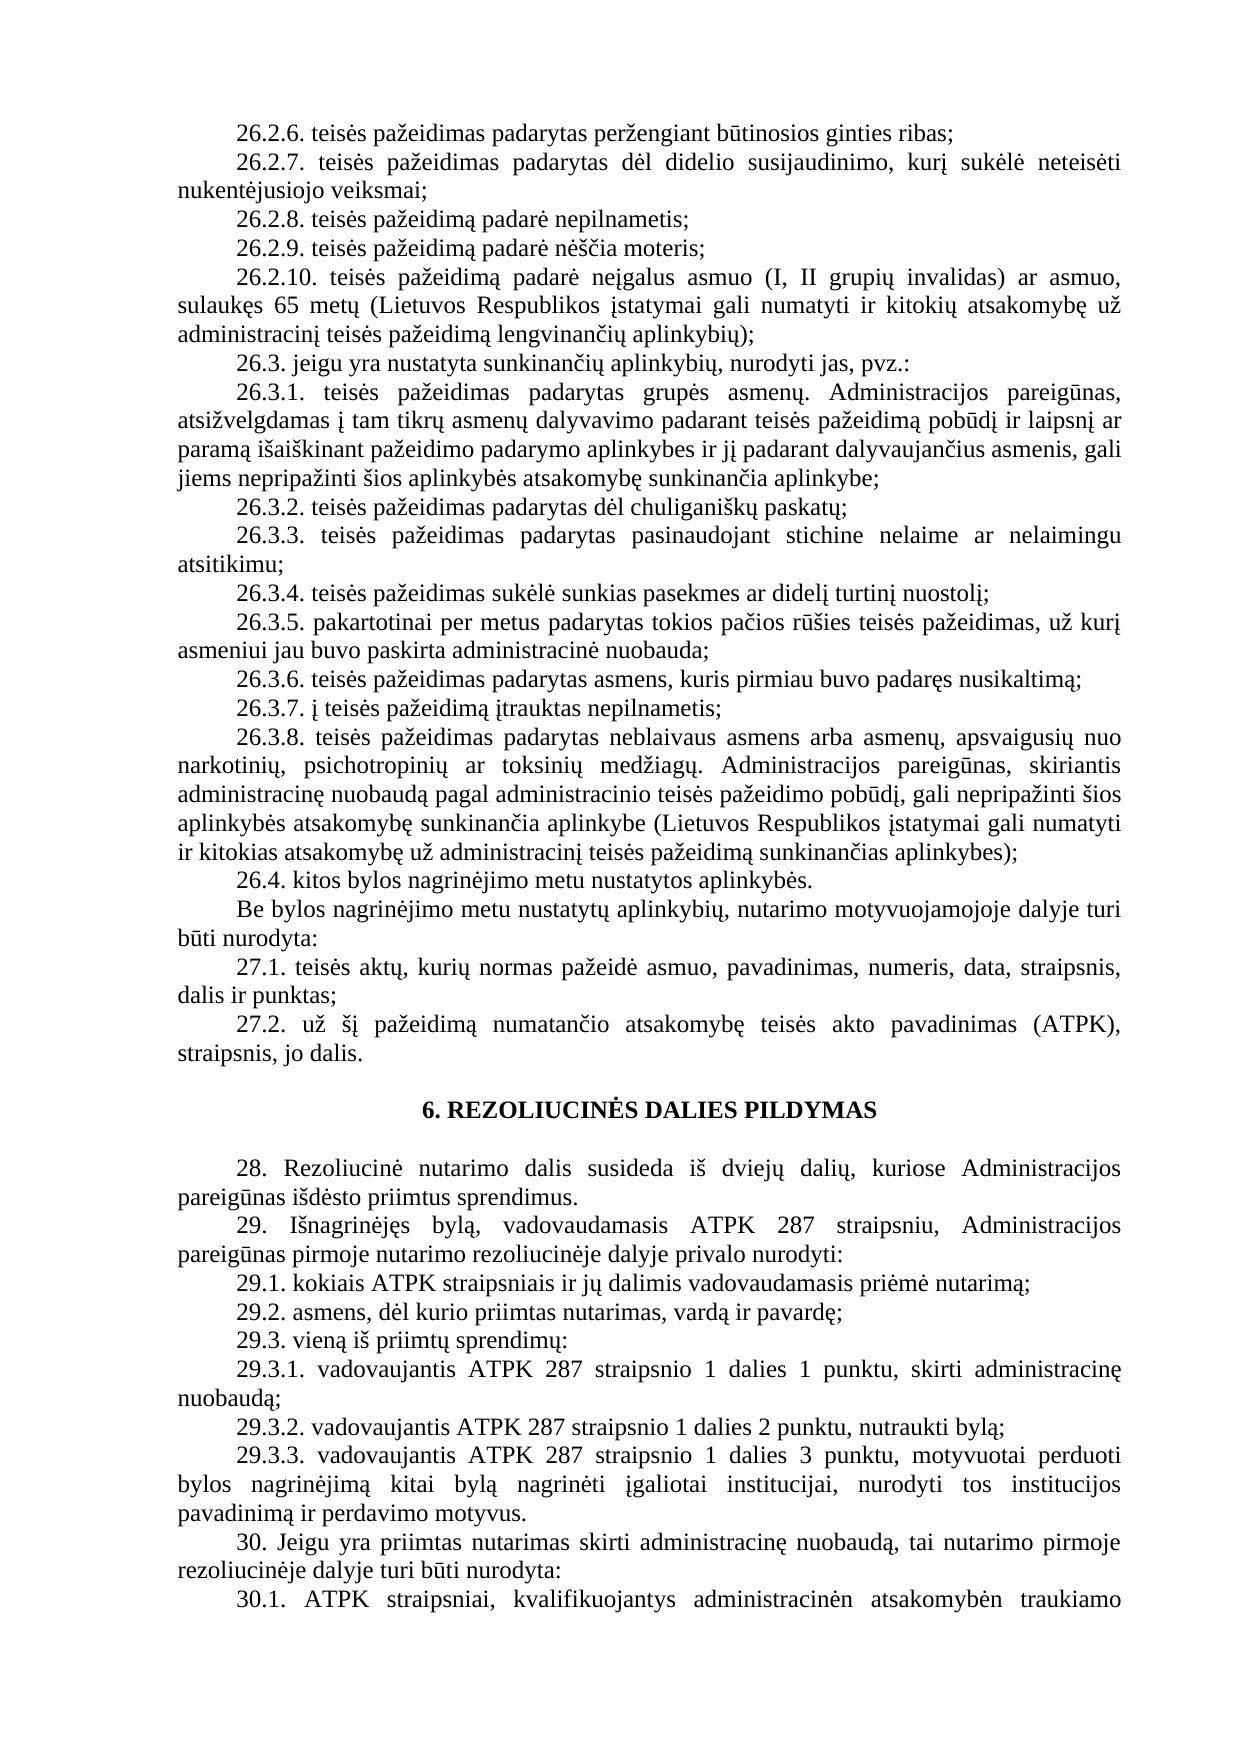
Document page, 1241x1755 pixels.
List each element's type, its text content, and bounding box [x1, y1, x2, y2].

text 26.2.6. teisės pažeidimas padarytas peržengiant būtinosios ginties ribas; [177, 118, 1122, 147]
text 30. Jeigu yra priimtas nutarimas skirti administracinę nuobaudą, tai nutarimo pirmoje rezoliucinėje dalyje turi būti nurodyta: [177, 1527, 1122, 1584]
text 27.2. už šį pažeidimą numatančio atsakomybę teisės akto pavadinimas (ATPK), straipsnis, jo dalis. [177, 1009, 1122, 1067]
text 30.1. ATPK straipsniai, kvalifikuojantys administracinėn atsakomybėn traukiamo [177, 1584, 1122, 1613]
text 26.3.6. teisės pažeidimas padarytas asmens, kuris pirmiau buvo padaręs nusikaltimą; [177, 664, 1122, 693]
text 26.3.4. teisės pažeidimas sukėlė sunkias pasekmes ar didelį turtinį nuostolį; [177, 578, 1122, 607]
text 29.2. asmens, dėl kurio priimtas nutarimas, vardą ir pavardę; [177, 1297, 1122, 1326]
text Be bylos nagrinėjimo metu nustatytų aplinkybių, nutarimo motyvuojamojoje dalyje turi būti nurodyta: [177, 894, 1122, 952]
text 26.2.9. teisės pažeidimą padarė nėščia moteris; [177, 233, 1122, 262]
text 26.3.8. teisės pažeidimas padarytas neblaivaus asmens arba asmenų, apsvaigusių nuo narkotinių, psichotropinių ar toksinių medžiagų. Administracijos pareigūnas, skiriantis administracinę nuobaudą pagal administracinio teisės pažeidimo pobūdį, gali nepripažinti šios aplinkybės atsakomybę sunkinančia aplinkybe (Lietuvos Respublikos įstatymai gali numatyti ir kitokias atsakomybę už administracinį teisės pažeidimą sunkinančias aplinkybes); [177, 722, 1122, 866]
text 29. Išnagrinėjęs bylą, vadovaudamasis ATPK 287 straipsniu, Administracijos pareigūnas pirmoje nutarimo rezoliucinėje dalyje privalo nurodyti: [177, 1211, 1122, 1268]
text 28. Rezoliucinė nutarimo dalis susideda iš dviejų dalių, kuriose Administracijos pareigūnas išdėsto priimtus sprendimus. [177, 1153, 1122, 1211]
text 26.3.5. pakartotinai per metus padarytas tokios pačios rūšies teisės pažeidimas, už kurį asmeniui jau buvo paskirta administracinė nuobauda; [177, 607, 1122, 664]
text 26.4. kitos bylos nagrinėjimo metu nustatytos aplinkybės. [177, 866, 1122, 894]
text 26.2.10. teisės pažeidimą padarė neįgalus asmuo (I, II grupių invalidas) ar asmuo, sulaukęs 65 metų (Lietuvos Respublikos įstatymai gali numatyti ir kitokių atsakomybę už administracinį teisės pažeidimą lengvinančių aplinkybių); [177, 262, 1122, 348]
text 29.3. vieną iš priimtų sprendimų: [177, 1326, 1122, 1354]
text 29.1. kokiais ATPK straipsniais ir jų dalimis vadovaudamasis priėmė nutarimą; [177, 1268, 1122, 1297]
text 29.3.1. vadovaujantis ATPK 287 straipsnio 1 dalies 1 punktu, skirti administracinę nuobaudą; [177, 1354, 1122, 1412]
text 26.3.3. teisės pažeidimas padarytas pasinaudojant stichine nelaime ar nelaimingu atsitikimu; [177, 521, 1122, 578]
text 29.3.3. vadovaujantis ATPK 287 straipsnio 1 dalies 3 punktu, motyvuotai perduoti bylos nagrinėjimą kitai bylą nagrinėti įgaliotai institucijai, nurodyti tos institucijos pavadinimą ir perdavimo motyvus. [177, 1441, 1122, 1527]
text 29.3.2. vadovaujantis ATPK 287 straipsnio 1 dalies 2 punktu, nutraukti bylą; [177, 1412, 1122, 1441]
text 26.3.2. teisės pažeidimas padarytas dėl chuliganiškų paskatų; [177, 492, 1122, 521]
text 26.2.8. teisės pažeidimą padarė nepilnametis; [177, 204, 1122, 233]
text 26.3.7. į teisės pažeidimą įtrauktas nepilnametis; [177, 693, 1122, 722]
text 26.3. jeigu yra nustatyta sunkinančių aplinkybių, nurodyti jas, pvz.: [177, 348, 1122, 377]
text 6. REZOLIUCINĖS DALIES PILDYMAS [177, 1096, 1122, 1124]
text 27.1. teisės aktų, kurių normas pažeidė asmuo, pavadinimas, numeris, data, straipsnis, dalis ir punktas; [177, 952, 1122, 1009]
text 26.3.1. teisės pažeidimas padarytas grupės asmenų. Administracijos pareigūnas, atsižvelgdamas į tam tikrų asmenų dalyvavimo padarant teisės pažeidimą pobūdį ir laipsnį ar paramą išaiškinant pažeidimo padarymo aplinkybes ir jį padarant dalyvaujančius asmenis, gali jiems nepripažinti šios aplinkybės atsakomybę sunkinančia aplinkybe; [177, 377, 1122, 492]
text 26.2.7. teisės pažeidimas padarytas dėl didelio susijaudinimo, kurį sukėlė neteisėti nukentėjusiojo veiksmai; [177, 147, 1122, 204]
